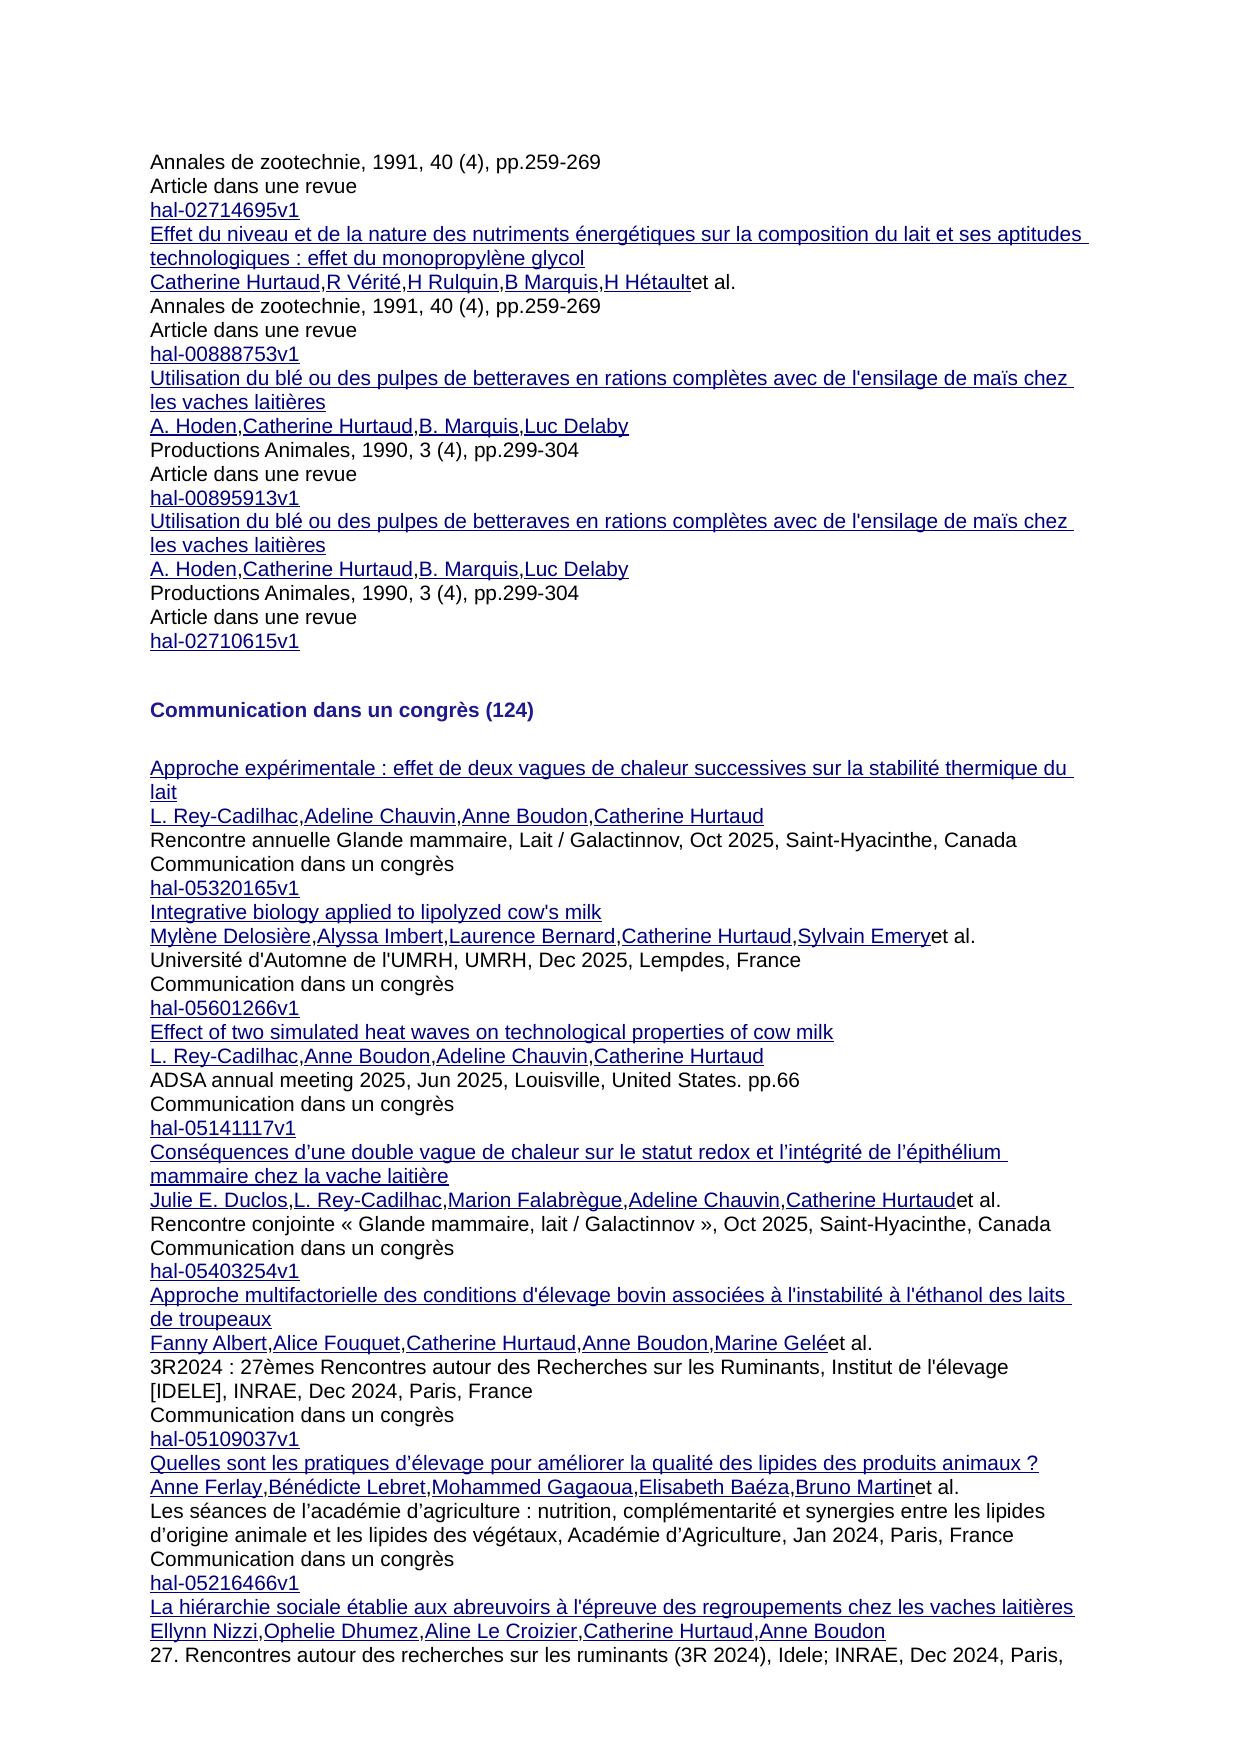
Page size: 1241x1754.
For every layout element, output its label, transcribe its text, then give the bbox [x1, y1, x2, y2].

table_cell Quelles sont les pratiques d’élevage pour améliorer la qualité des lipides des produits animaux ? Anne Ferlay,Bénédicte Lebret,Mohammed Gagaoua,Elisabeth Baéza,Bruno Martinet al. Les séances de l’académie d’agriculture : nutrition, complémentarité et synergies entre les lipides d’origine animale et les lipides des végétaux, Académie d’Agriculture, Jan 2024, Paris, France Communication dans un congrès hal-05216466v1 [150, 1451, 1090, 1595]
table_cell Effet du niveau et de la nature des nutriments énergétiques sur la composition du lait et ses aptitudes technologiques : effet du monopropylène glycol Catherine Hurtaud,R Vérité,H Rulquin,B Marquis,H Hétaultet al. Annales de zootechnie, 1991, 40 (4), pp.259-269 Article dans une revue hal-00888753v1 [150, 222, 1090, 366]
table_cell Approche multifactorielle des conditions d'élevage bovin associées à l'instabilité à l'éthanol des laits de troupeaux Fanny Albert,Alice Fouquet,Catherine Hurtaud,Anne Boudon,Marine Geléet al. 3R2024 : 27èmes Rencontres autour des Recherches sur les Ruminants, Institut de l'élevage [IDELE], INRAE, Dec 2024, Paris, France Communication dans un congrès hal-05109037v1 [150, 1283, 1090, 1451]
subtitle Communication dans un congrès (124) [150, 698, 1090, 722]
table_cell Utilisation du blé ou des pulpes de betteraves en rations complètes avec de l'ensilage de maïs chez les vaches laitières A. Hoden,Catherine Hurtaud,B. Marquis,Luc Delaby Productions Animales, 1990, 3 (4), pp.299-304 Article dans une revue hal-00895913v1 [150, 366, 1090, 509]
table_cell Utilisation du blé ou des pulpes de betteraves en rations complètes avec de l'ensilage de maïs chez les vaches laitières A. Hoden,Catherine Hurtaud,B. Marquis,Luc Delaby Productions Animales, 1990, 3 (4), pp.299-304 Article dans une revue hal-02710615v1 [150, 509, 1090, 653]
table_cell Effect of two simulated heat waves on technological properties of cow milk L. Rey-Cadilhac,Anne Boudon,Adeline Chauvin,Catherine Hurtaud ADSA annual meeting 2025, Jun 2025, Louisville, United States. pp.66 Communication dans un congrès hal-05141117v1 [150, 1020, 1090, 1139]
table_cell Conséquences d’une double vague de chaleur sur le statut redox et l’intégrité de l’épithélium mammaire chez la vache laitière Julie E. Duclos,L. Rey-Cadilhac,Marion Falabrègue,Adeline Chauvin,Catherine Hurtaudet al. Rencontre conjointe « Glande mammaire, lait / Galactinnov », Oct 2025, Saint-Hyacinthe, Canada Communication dans un congrès hal-05403254v1 [150, 1140, 1090, 1283]
table_header Approche expérimentale : effet de deux vagues de chaleur successives sur la stabilité thermique du lait L. Rey-Cadilhac,Adeline Chauvin,Anne Boudon,Catherine Hurtaud Rencontre annuelle Glande mammaire, Lait / Galactinnov, Oct 2025, Saint-Hyacinthe, Canada Communication dans un congrès hal-05320165v1 [150, 756, 1090, 900]
table_cell Integrative biology applied to lipolyzed cow's milk Mylène Delosière,Alyssa Imbert,Laurence Bernard,Catherine Hurtaud,Sylvain Emeryet al. Université d'Automne de l'UMRH, UMRH, Dec 2025, Lempdes, France Communication dans un congrès hal-05601266v1 [150, 900, 1090, 1020]
table_cell La hiérarchie sociale établie aux abreuvoirs à l'épreuve des regroupements chez les vaches laitières Ellynn Nizzi,Ophelie Dhumez,Aline Le Croizier,Catherine Hurtaud,Anne Boudon 27. Rencontres autour des recherches sur les ruminants (3R 2024), Idele; INRAE, Dec 2024, Paris, [150, 1595, 1090, 1667]
table_cell Annales de zootechnie, 1991, 40 (4), pp.259-269 Article dans une revue hal-02714695v1 [150, 150, 1090, 222]
